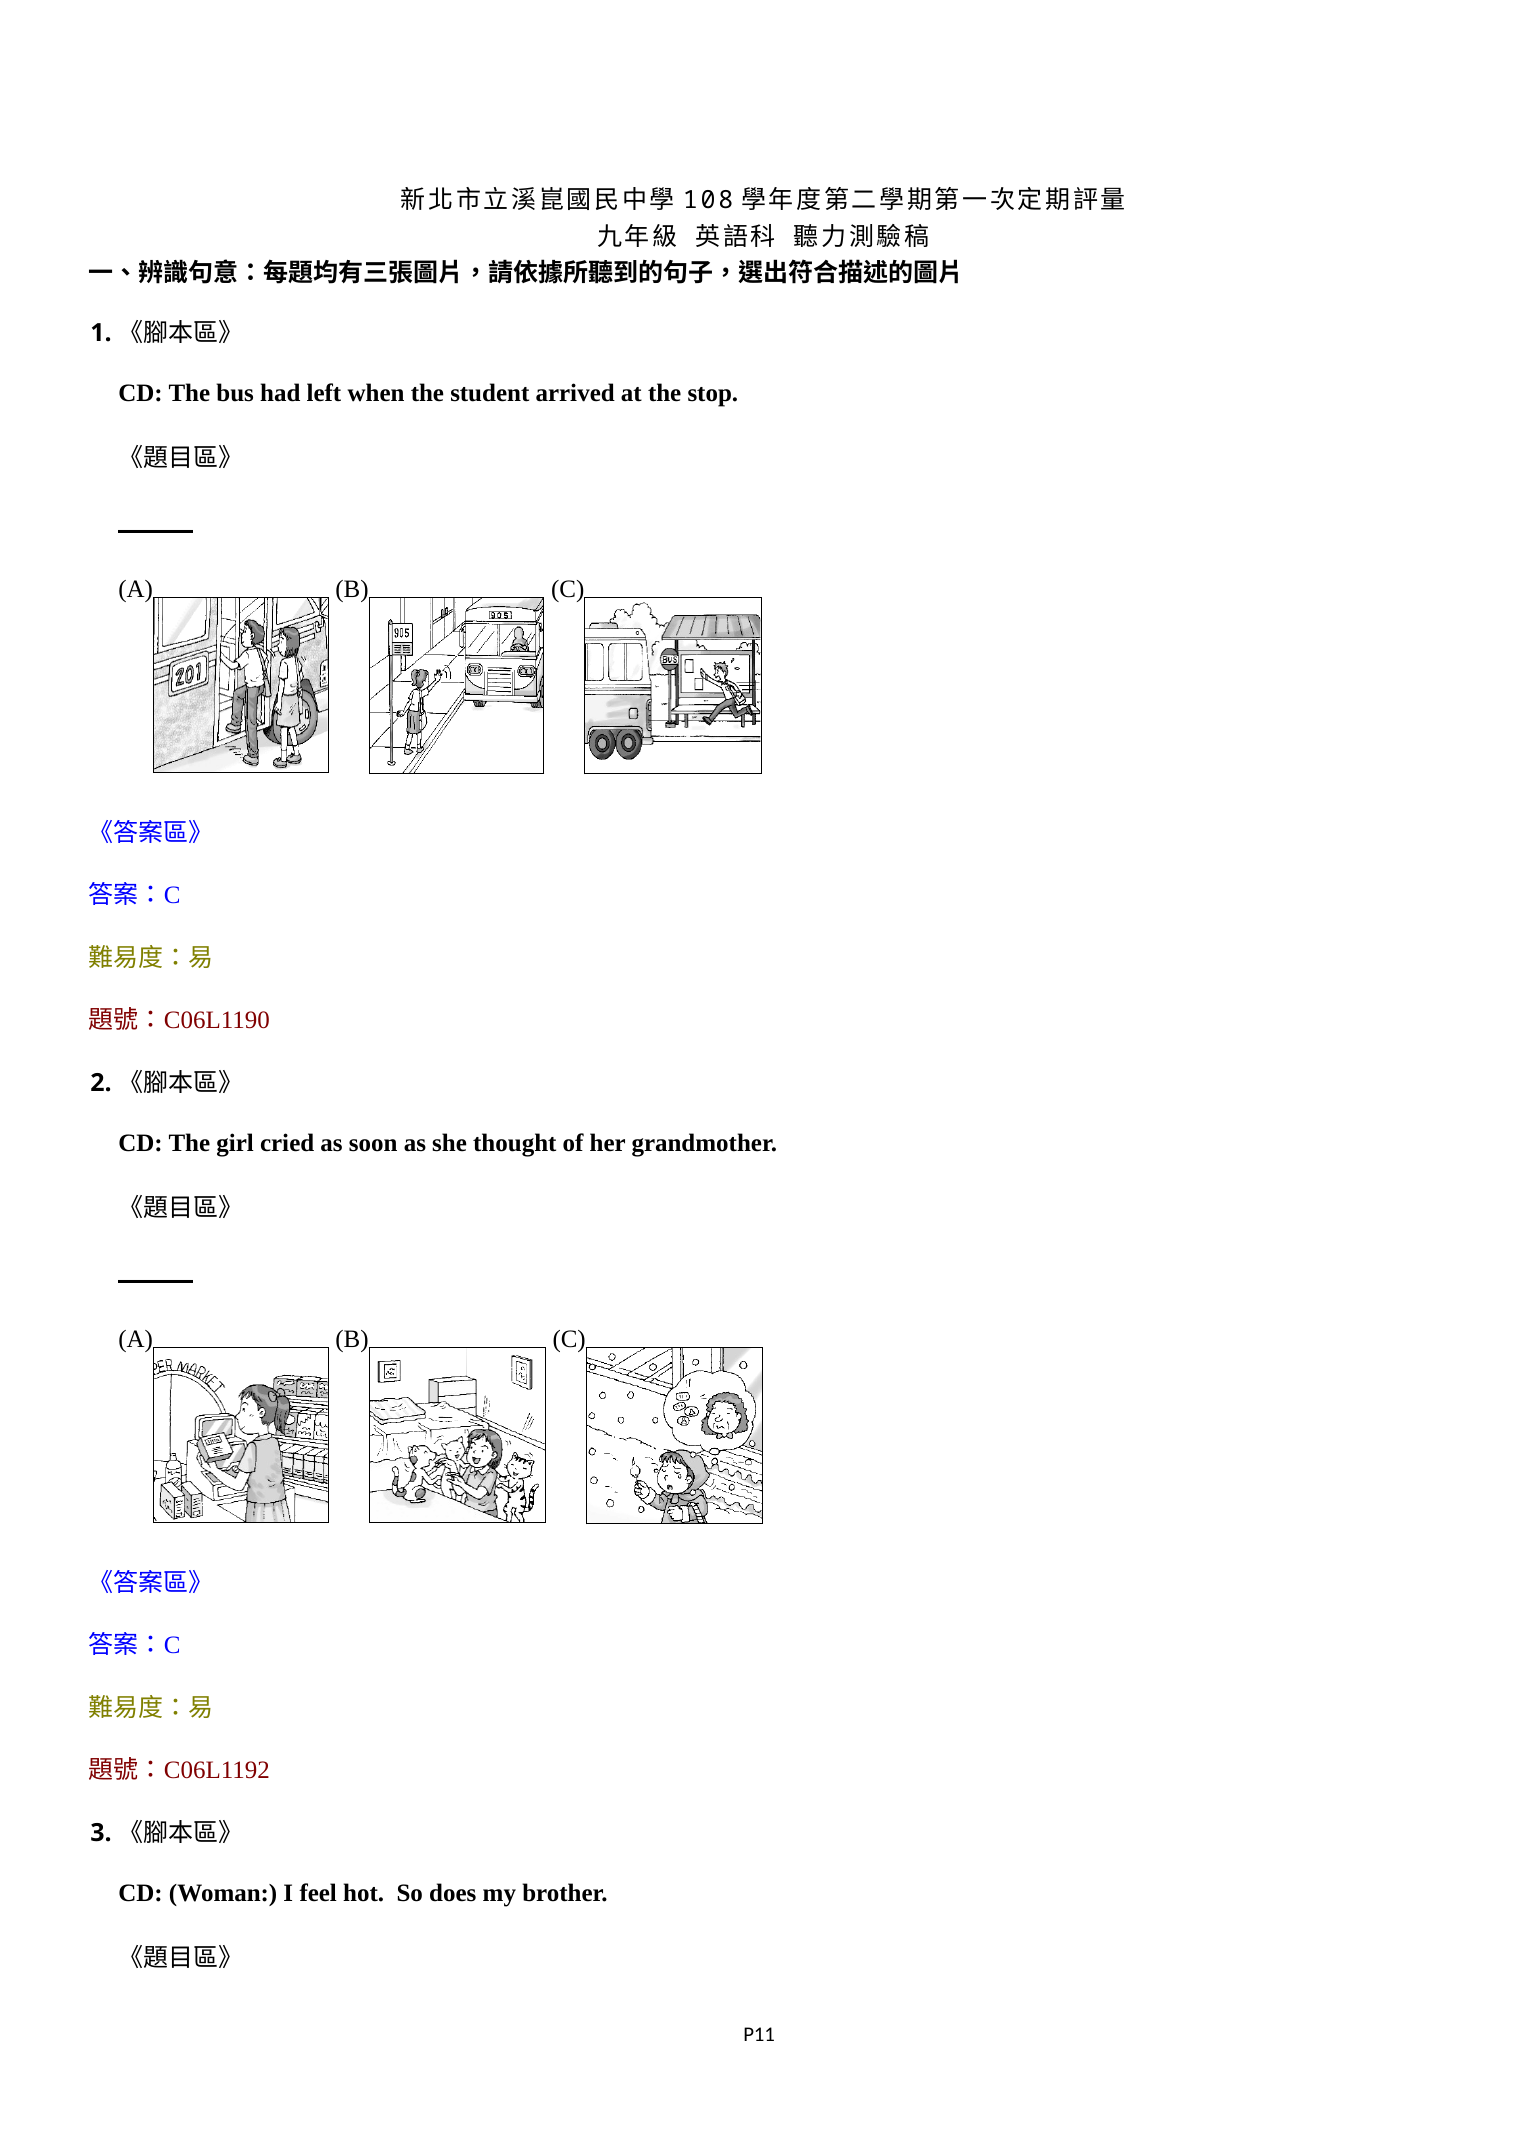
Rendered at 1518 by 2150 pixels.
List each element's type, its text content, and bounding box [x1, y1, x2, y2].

list 《腳本區》 CD: The girl cried as soon as she thought of her grandmother. 《題目區》 ＿＿＿ (A) (B) (C) [118, 1039, 1429, 1539]
text 九年級 英語科 聽力測驗稿 [89, 216, 1438, 252]
list 《腳本區》 CD: The bus had left when the student arrived at the stop. 《題目區》 ＿＿＿ (A) (B) (C) [118, 289, 1429, 789]
text 《答案區》 答案：C [89, 1539, 1429, 1664]
text 新北市立溪崑國民中學108學年度第二學期第一次定期評量 [89, 180, 1438, 216]
text 難易度：易 [89, 914, 1429, 976]
text 難易度：易 [89, 1664, 1429, 1726]
text 一、辨識句意：每題均有三張圖片，請依據所聽到的句子，選出符合描述的圖片 [89, 252, 1429, 289]
text 題號：C06L1192 [89, 1726, 1429, 1789]
text 題號：C06L1190 [89, 976, 1429, 1039]
text 《答案區》 答案：C [89, 789, 1429, 914]
list 《腳本區》 CD: (Woman:) I feel hot. So does my brother. 《題目區》 [118, 1789, 1429, 1976]
